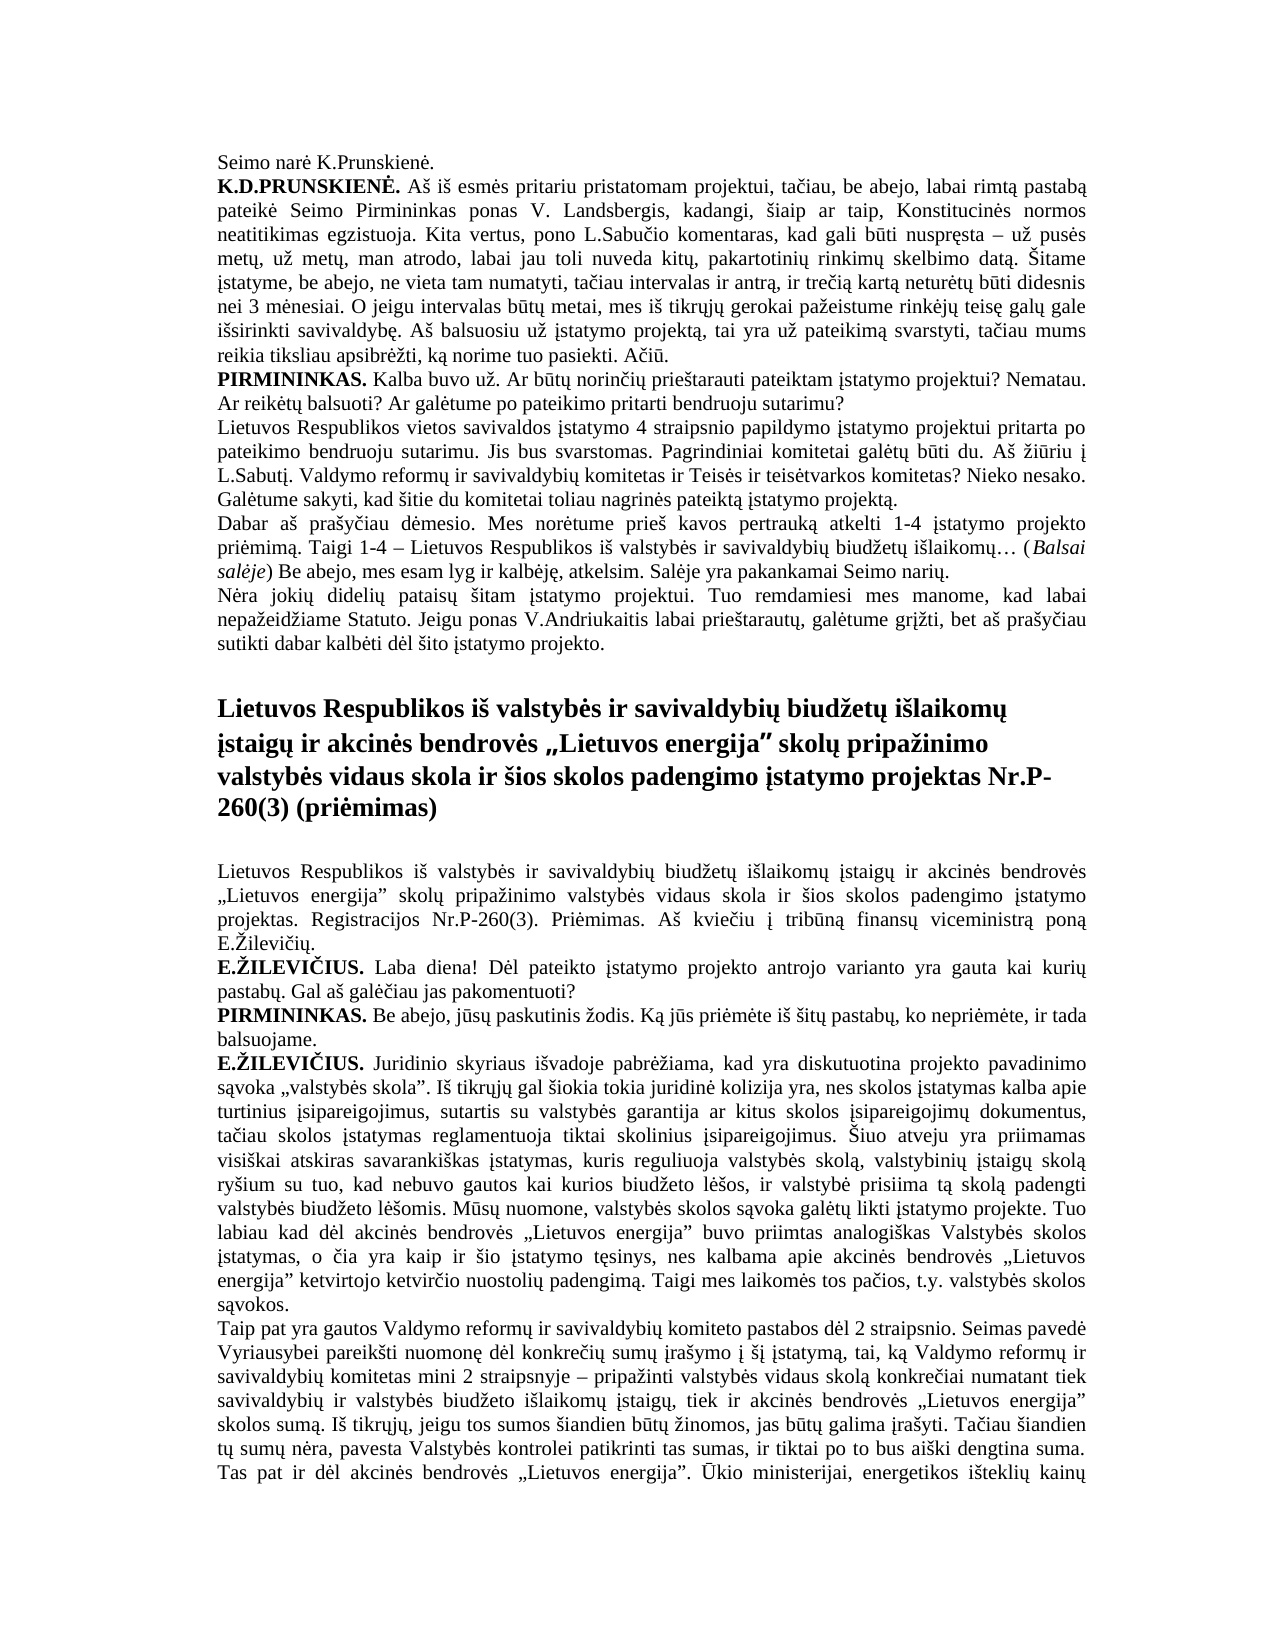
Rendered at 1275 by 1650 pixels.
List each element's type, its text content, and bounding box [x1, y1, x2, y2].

text Nėra jokių didelių pataisų šitam įstatymo projektui. Tuo remdamiesi mes manome, kad labai nepažeidžiame Statuto. Jeigu ponas V.Andriukaitis labai prieštarautų, galėtume grįžti, bet aš prašyčiau sutikti dabar kalbėti dėl šito įstatymo projekto. [217, 583, 1087, 655]
text Lietuvos Respublikos iš valstybės ir savivaldybių biudžetų išlaikomų įstaigų ir akcinės bendrovės „Lietuvos energija” skolų pripažinimo valstybės vidaus skola ir šios skolos padengimo įstatymo projektas Nr.P-260(3) (priėmimas) [217, 692, 1087, 822]
text E.ŽILEVIČIUS. Juridinio skyriaus išvadoje pabrėžiama, kad yra diskutuotina projekto pavadinimo sąvoka „valstybės skola”. Iš tikrųjų gal šiokia tokia juridinė kolizija yra, nes skolos įstatymas kalba apie turtinius įsipareigojimus, sutartis su valstybės garantija ar kitus skolos įsipareigojimų dokumentus, tačiau skolos įstatymas reglamentuoja tiktai skolinius įsipareigojimus. Šiuo atveju yra priimamas visiškai atskiras savarankiškas įstatymas, kuris reguliuoja valstybės skolą, valstybinių įstaigų skolą ryšium su tuo, kad nebuvo gautos kai kurios biudžeto lėšos, ir valstybė prisiima tą skolą padengti valstybės biudžeto lėšomis. Mūsų nuomone, valstybės skolos sąvoka galėtų likti įstatymo projekte. Tuo labiau kad dėl akcinės bendrovės „Lietuvos energija” buvo priimtas analogiškas Valstybės skolos įstatymas, o čia yra kaip ir šio įstatymo tęsinys, nes kalbama apie akcinės bendrovės „Lietuvos energija” ketvirtojo ketvirčio nuostolių padengimą. Taigi mes laikomės tos pačios, t.y. valstybės skolos sąvokos. [217, 1051, 1087, 1316]
text PIRMININKAS. Kalba buvo už. Ar būtų norinčių prieštarauti pateiktam įstatymo projektui? Nematau. Ar reikėtų balsuoti? Ar galėtume po pateikimo pritarti bendruoju sutarimu? [217, 367, 1087, 415]
text Lietuvos Respublikos vietos savivaldos įstatymo 4 straipsnio papildymo įstatymo projektui pritarta po pateikimo bendruoju sutarimu. Jis bus svarstomas. Pagrindiniai komitetai galėtų būti du. Aš žiūriu į L.Sabutį. Valdymo reformų ir savivaldybių komitetas ir Teisės ir teisėtvarkos komitetas? Nieko nesako. Galėtume sakyti, kad šitie du komitetai toliau nagrinės pateiktą įstatymo projektą. [217, 415, 1087, 511]
text Lietuvos Respublikos iš valstybės ir savivaldybių biudžetų išlaikomų įstaigų ir akcinės bendrovės „Lietuvos energija” skolų pripažinimo valstybės vidaus skola ir šios skolos padengimo įstatymo projektas. Registracijos Nr.P-260(3). Priėmimas. Aš kviečiu į tribūną finansų viceministrą poną E.Žilevičių. [217, 859, 1087, 955]
text PIRMININKAS. Be abejo, jūsų paskutinis žodis. Ką jūs priėmėte iš šitų pastabų, ko nepriėmėte, ir tada balsuojame. [217, 1003, 1087, 1051]
text Dabar aš prašyčiau dėmesio. Mes norėtume prieš kavos pertrauką atkelti 1-4 įstatymo projekto priėmimą. Taigi 1-4 – Lietuvos Respublikos iš valstybės ir savivaldybių biudžetų išlaikomų… (Balsai salėje) Be abejo, mes esam lyg ir kalbėję, atkelsim. Salėje yra pakankamai Seimo narių. [217, 511, 1087, 583]
text K.D.PRUNSKIENĖ. Aš iš esmės pritariu pristatomam projektui, tačiau, be abejo, labai rimtą pastabą pateikė Seimo Pirmininkas ponas V. Landsbergis, kadangi, šiaip ar taip, Konstitucinės normos neatitikimas egzistuoja. Kita vertus, pono L.Sabučio komentaras, kad gali būti nuspręsta – už pusės metų, už metų, man atrodo, labai jau toli nuveda kitų, pakartotinių rinkimų skelbimo datą. Šitame įstatyme, be abejo, ne vieta tam numatyti, tačiau intervalas ir antrą, ir trečią kartą neturėtų būti didesnis nei 3 mėnesiai. O jeigu intervalas būtų metai, mes iš tikrųjų gerokai pažeistume rinkėjų teisę galų gale išsirinkti savivaldybę. Aš balsuosiu už įstatymo projektą, tai yra už pateikimą svarstyti, tačiau mums reikia tiksliau apsibrėžti, ką norime tuo pasiekti. Ačiū. [217, 174, 1087, 367]
text E.ŽILEVIČIUS. Laba diena! Dėl pateikto įstatymo projekto antrojo varianto yra gauta kai kurių pastabų. Gal aš galėčiau jas pakomentuoti? [217, 955, 1087, 1003]
text Seimo narė K.Prunskienė. [217, 150, 1087, 174]
text Taip pat yra gautos Valdymo reformų ir savivaldybių komiteto pastabos dėl 2 straipsnio. Seimas pavedė Vyriausybei pareikšti nuomonę dėl konkrečių sumų įrašymo į šį įstatymą, tai, ką Valdymo reformų ir savivaldybių komitetas mini 2 straipsnyje – pripažinti valstybės vidaus skolą konkrečiai numatant tiek savivaldybių ir valstybės biudžeto išlaikomų įstaigų, tiek ir akcinės bendrovės „Lietuvos energija” skolos sumą. Iš tikrųjų, jeigu tos sumos šiandien būtų žinomos, jas būtų galima įrašyti. Tačiau šiandien tų sumų nėra, pavesta Valstybės kontrolei patikrinti tas sumas, ir tiktai po to bus aiški dengtina suma. Tas pat ir dėl akcinės bendrovės „Lietuvos energija”. Ūkio ministerijai, energetikos išteklių kainų [217, 1316, 1087, 1484]
